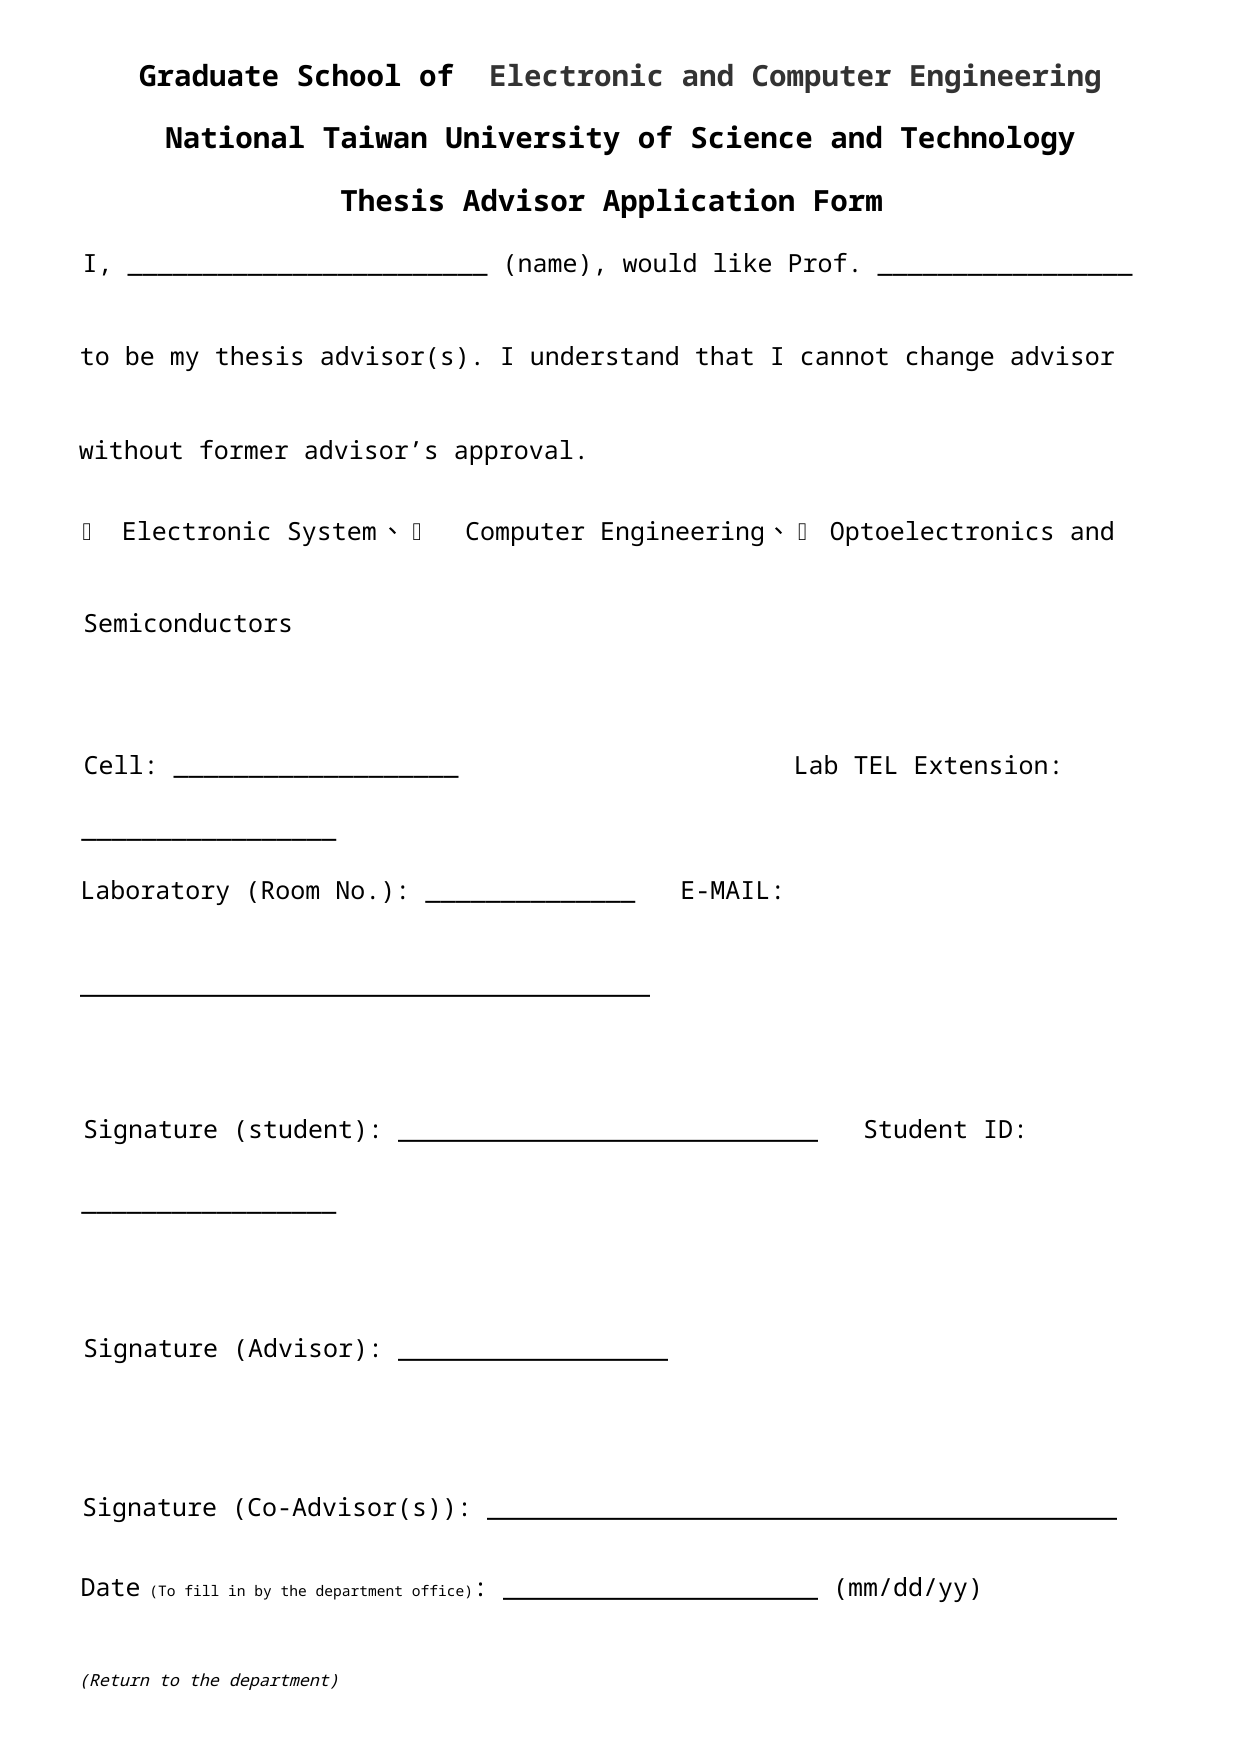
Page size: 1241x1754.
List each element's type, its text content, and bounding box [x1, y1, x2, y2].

text Laboratory (Room No.): ______________ E-MAIL: ______________________________________ [78, 848, 1162, 1005]
text National Taiwan University of Science and Technology [78, 96, 1162, 158]
text I, ________________________ (name), would like Prof. _________________ to be my thesis advisor(s). I understand that I cannot change advisor without former advisor’s approval. [78, 221, 1162, 471]
text Signature (student): ____________________________ Student ID: _________________ [78, 1087, 1162, 1222]
text Signature (Co-Advisor(s)): __________________________________________ [78, 1465, 1162, 1528]
text Graduate School of Electronic and Computer Engineering [78, 33, 1162, 96]
text Cell: ___________________ Lab TEL Extension: _________________ [78, 723, 1162, 848]
text  Electronic System、 Computer Engineering、 Optoelectronics and Semiconductors [78, 488, 1162, 644]
text Signature (Advisor): __________________ [78, 1306, 1162, 1369]
text Date (To fill in by the department office): _____________________ (mm/dd/yy) (Return to the department) [78, 1545, 1162, 1701]
text Thesis Advisor Application Form [78, 158, 1162, 221]
